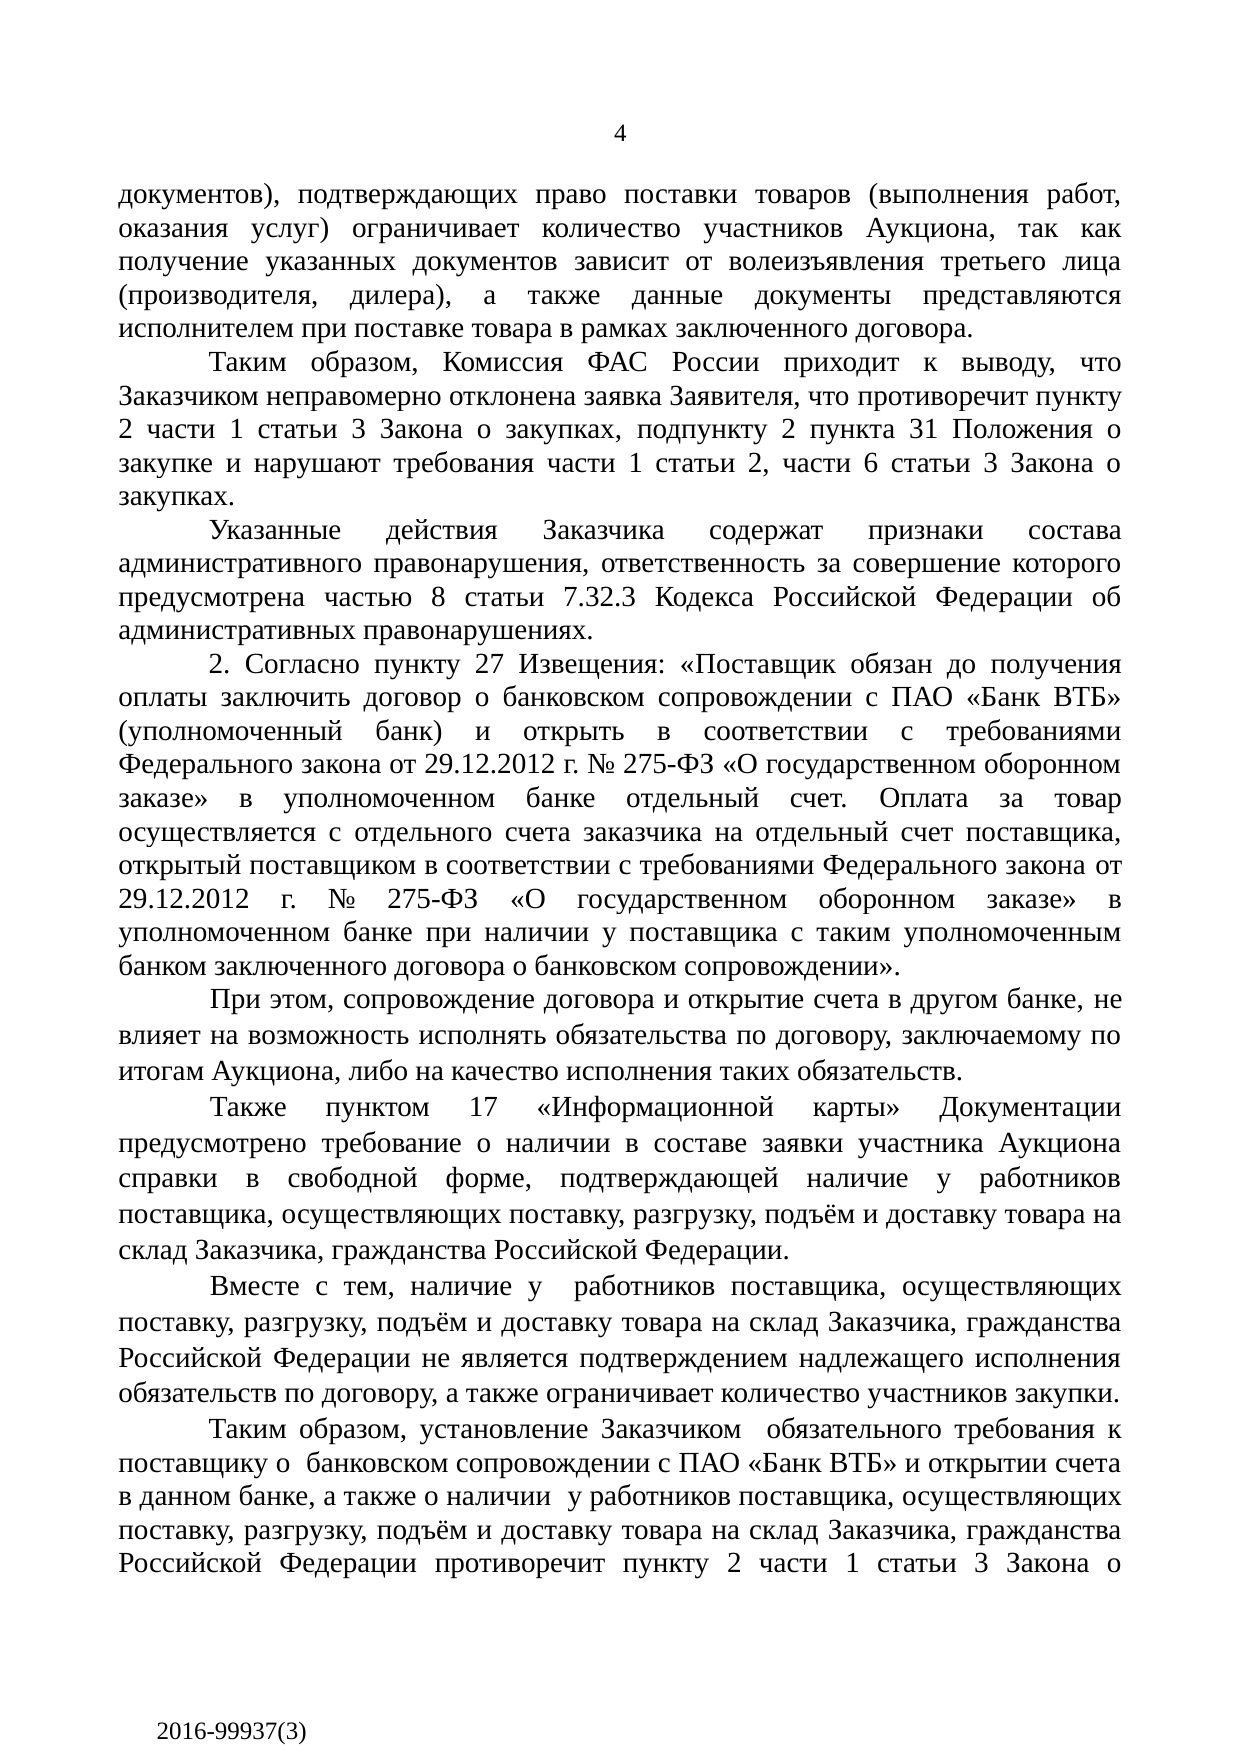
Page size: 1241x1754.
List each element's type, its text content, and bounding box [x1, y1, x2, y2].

text Таким образом, установление Заказчиком обязательного требования к поставщику о банковском сопровождении с ПАО «Банк ВТБ» и открытии счета в данном банке, а также о наличии у работников поставщика, осуществляющих поставку, разгрузку, подъём и доставку товара на склад Заказчика, гражданства Российской Федерации противоречит пункту 2 части 1 статьи 3 Закона о [118, 1411, 1122, 1579]
text При этом, сопровождение договора и открытие счета в другом банке, не влияет на возможность исполнять обязательства по договору, заключаемому по итогам Аукциона, либо на качество исполнения таких обязательств. [118, 981, 1122, 1087]
text документов), подтверждающих право поставки товаров (выполнения работ, оказания услуг) ограничивает количество участников Аукциона, так как получение указанных документов зависит от волеизъявления третьего лица (производителя, дилера), а также данные документы представляются исполнителем при поставке товара в рамках заключенного договора. [118, 176, 1122, 344]
text Таким образом, Комиссия ФАС России приходит к выводу, что Заказчиком неправомерно отклонена заявка Заявителя, что противоречит пункту 2 части 1 статьи 3 Закона о закупках, подпункту 2 пункта 31 Положения о закупке и нарушают требования части 1 статьи 2, части 6 статьи 3 Закона о закупках. [118, 344, 1122, 512]
text Также пунктом 17 «Информационной карты» Документации предусмотрено требование о наличии в составе заявки участника Аукциона справки в свободной форме, подтверждающей наличие у работников поставщика, осуществляющих поставку, разгрузку, подъём и доставку товара на склад Заказчика, гражданства Российской Федерации. [118, 1089, 1122, 1266]
text 2. Согласно пункту 27 Извещения: «Поставщик обязан до получения оплаты заключить договор о банковском сопровождении с ПАО «Банк ВТБ» (уполномоченный банк) и открыть в соответствии с требованиями Федерального закона от 29.12.2012 г. № 275-ФЗ «О государственном оборонном заказе» в уполномоченном банке отдельный счет. Оплата за товар осуществляется с отдельного счета заказчика на отдельный счет поставщика, открытый поставщиком в соответствии с требованиями Федерального закона от 29.12.2012 г. № 275-ФЗ «О государственном оборонном заказе» в уполномоченном банке при наличии у поставщика с таким уполномоченным банком заключенного договора о банковском сопровождении». [118, 646, 1122, 981]
text Вместе с тем, наличие у работников поставщика, осуществляющих поставку, разгрузку, подъём и доставку товара на склад Заказчика, гражданства Российской Федерации не является подтверждением надлежащего исполнения обязательств по договору, а также ограничивает количество участников закупки. [118, 1268, 1122, 1409]
text Указанные действия Заказчика содержат признаки состава административного правонарушения, ответственность за совершение которого предусмотрена частью 8 статьи 7.32.3 Кодекса Российской Федерации об административных правонарушениях. [118, 512, 1122, 646]
